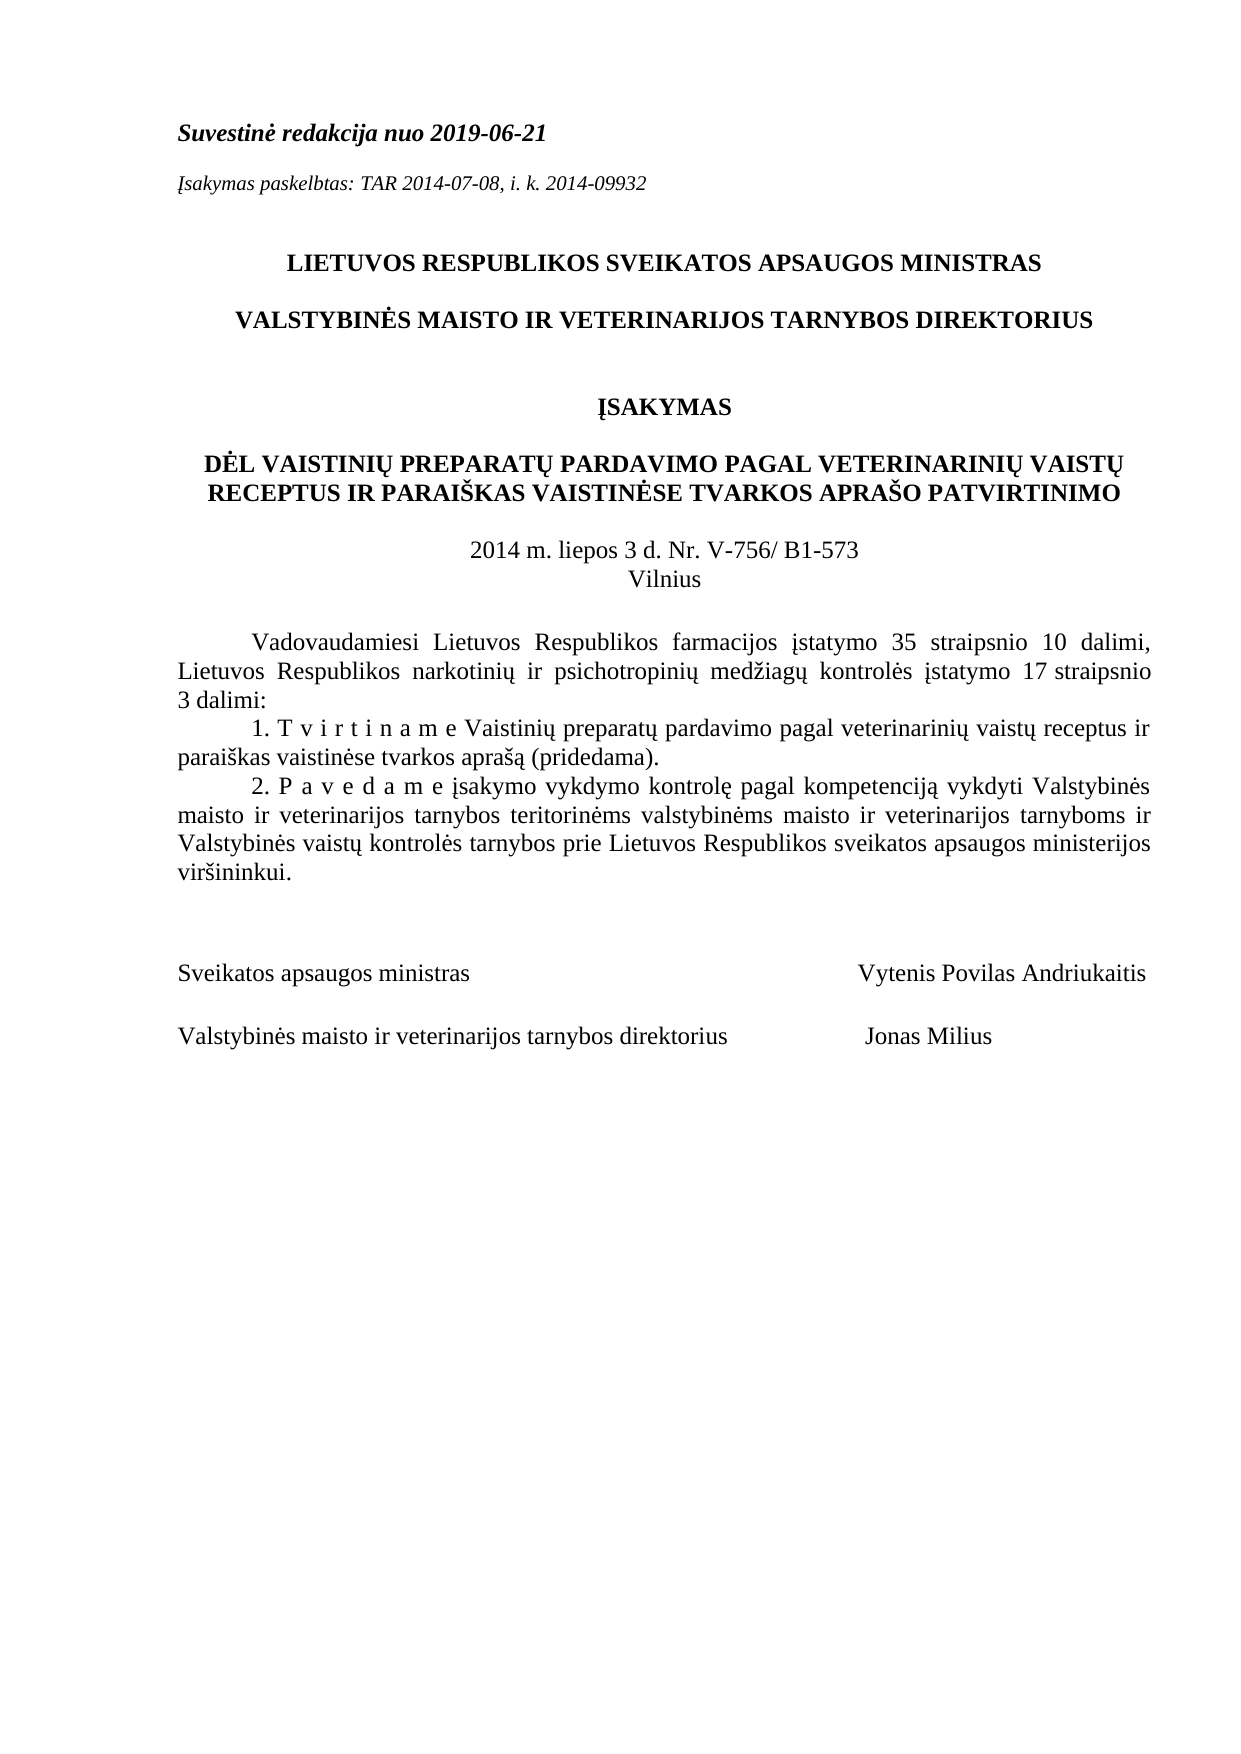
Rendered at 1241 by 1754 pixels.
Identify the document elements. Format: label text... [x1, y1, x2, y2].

text VALSTYBINĖS MAISTO IR VETERINARIJOS TARNYBOS DIREKTORIUS [177, 305, 1152, 334]
text 2014 m. liepos 3 d. Nr. V-756/ B1-573 [177, 535, 1152, 564]
text 1. T v i r t i n a m e Vaistinių preparatų pardavimo pagal veterinarinių vaistų receptus ir paraiškas vaistinėse tvarkos aprašą (pridedama). [177, 713, 1152, 771]
text Įsakymas paskelbtas: TAR 2014-07-08, i. k. 2014-09932 [177, 171, 1152, 195]
text Sveikatos apsaugos ministras Vytenis Povilas Andriukaitis [177, 958, 1152, 987]
text DĖL VAISTINIŲ PREPARATŲ PARDAVIMO PAGAL VETERINARINIŲ vaistų RECEPTUS IR PARAIŠKAS VAISTINĖSE TVARKos APRAŠO PATVIRTINIMO [177, 449, 1152, 507]
text LIETUVOS RESPUBLIKOS SVEIKATOS APSAUGOS MINISTRAS [177, 248, 1152, 277]
text Suvestinė redakcija nuo 2019-06-21 [177, 118, 1152, 147]
text ĮSAKYMAS [177, 392, 1152, 420]
text Vilnius [177, 564, 1152, 593]
text Vadovaudamiesi Lietuvos Respublikos farmacijos įstatymo 35 straipsnio 10 dalimi, Lietuvos Respublikos narkotinių ir psichotropinių medžiagų kontrolės įstatymo 17 straipsnio 3 dalimi: [177, 627, 1152, 713]
text 2. P a v e d a m e įsakymo vykdymo kontrolę pagal kompetenciją vykdyti Valstybinės maisto ir veterinarijos tarnybos teritorinėms valstybinėms maisto ir veterinarijos tarnyboms ir Valstybinės vaistų kontrolės tarnybos prie Lietuvos Respublikos sveikatos apsaugos ministerijos viršininkui. [177, 771, 1152, 886]
text Valstybinės maisto ir veterinarijos tarnybos direktorius Jonas Milius [177, 1021, 1152, 1050]
